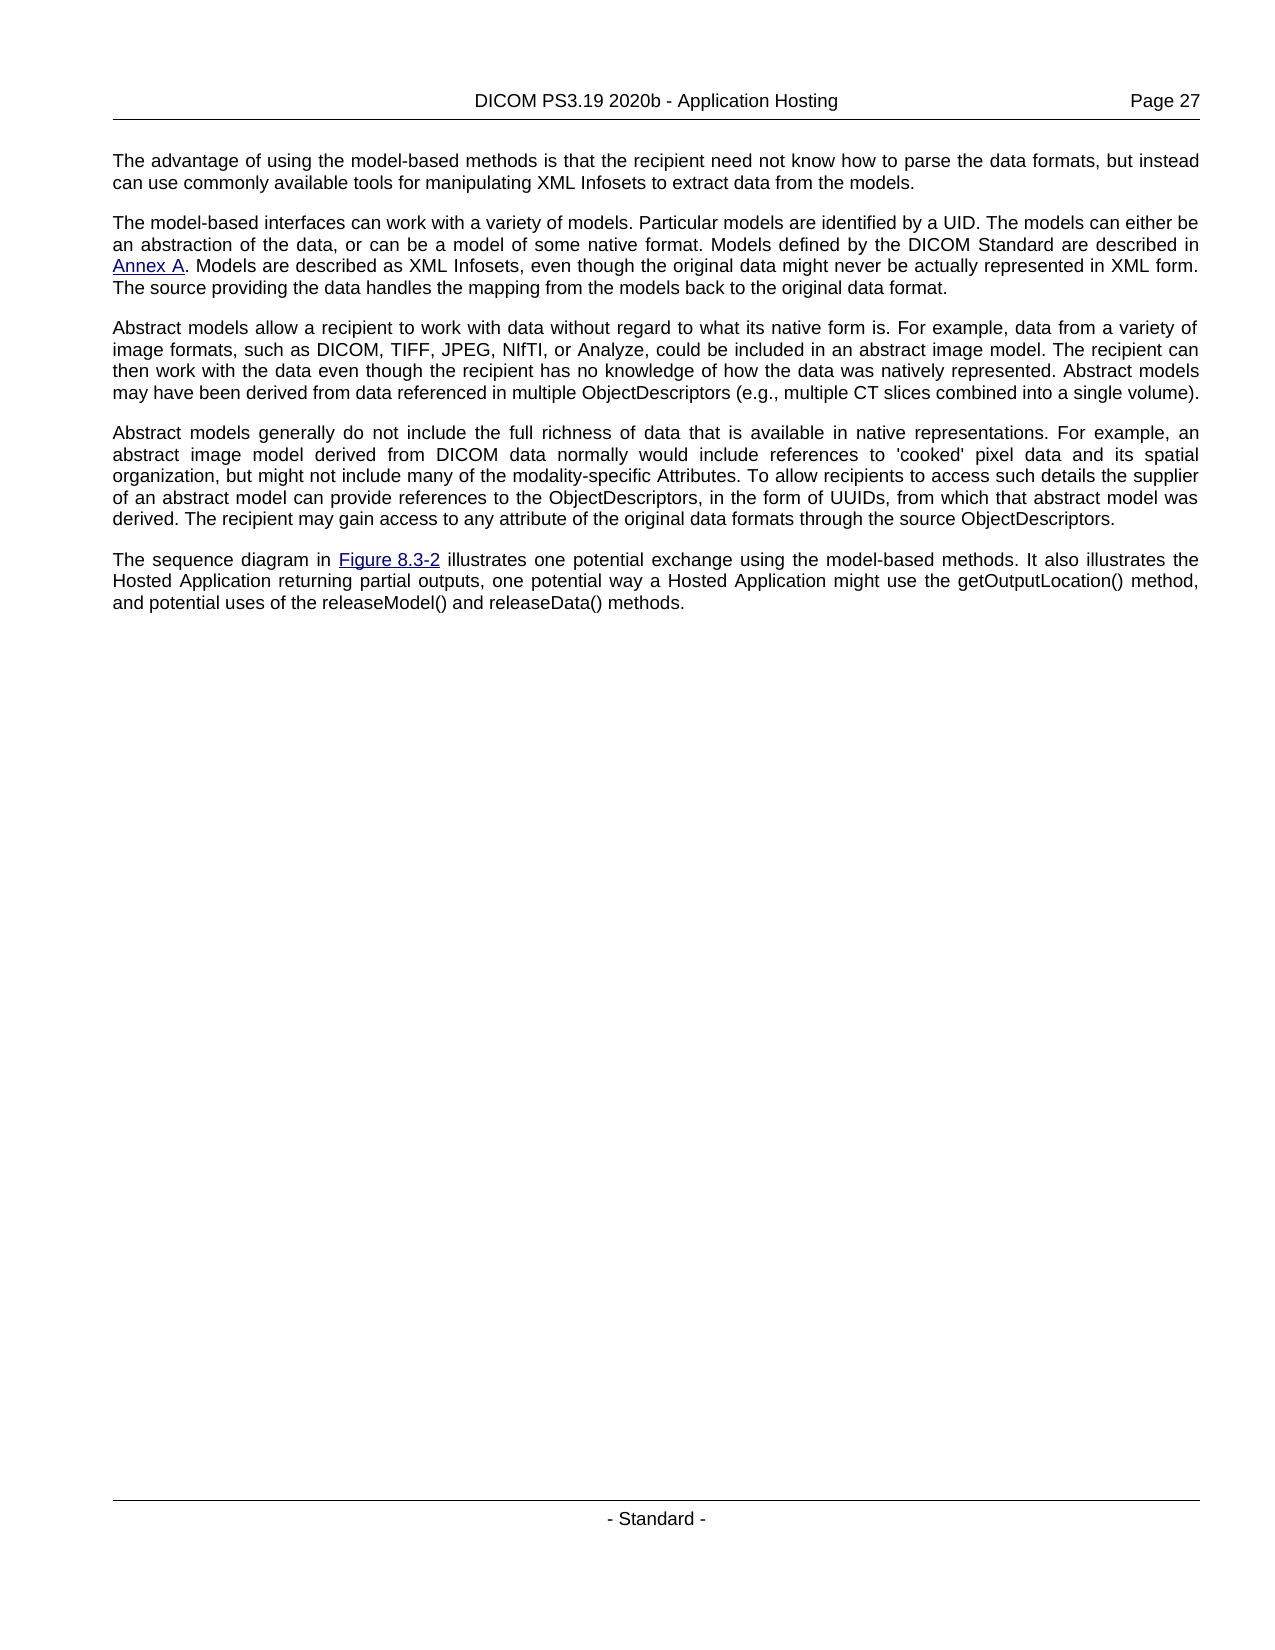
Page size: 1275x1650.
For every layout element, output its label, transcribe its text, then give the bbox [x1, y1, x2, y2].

text Abstract models allow a recipient to work with data without regard to what its native form is. For example, data from a variety of image formats, such as DICOM, TIFF, JPEG, NIfTI, or Analyze, could be included in an abstract image model. The recipient can then work with the data even though the recipient has no knowledge of how the data was natively represented. Abstract models may have been derived from data referenced in multiple ObjectDescriptors (e.g., multiple CT slices combined into a single volume). [112, 317, 1200, 403]
text The sequence diagram in Figure 8.3-2 illustrates one potential exchange using the model-based methods. It also illustrates the Hosted Application returning partial outputs, one potential way a Hosted Application might use the getOutputLocation() method, and potential uses of the releaseModel() and releaseData() methods. [112, 548, 1200, 613]
text The model-based interfaces can work with a variety of models. Particular models are identified by a UID. The models can either be an abstraction of the data, or can be a model of some native format. Models defined by the DICOM Standard are described in Annex A. Models are described as XML Infosets, even though the original data might never be actually represented in XML form. The source providing the data handles the mapping from the models back to the original data format. [112, 212, 1200, 298]
text Abstract models generally do not include the full richness of data that is available in native representations. For example, an abstract image model derived from DICOM data normally would include references to 'cooked' pixel data and its spatial organization, but might not include many of the modality-specific Attributes. To allow recipients to access such details the supplier of an abstract model can provide references to the ObjectDescriptors, in the form of UUIDs, from which that abstract model was derived. The recipient may gain access to any attribute of the original data formats through the source ObjectDescriptors. [112, 422, 1200, 530]
text The advantage of using the model-based methods is that the recipient need not know how to parse the data formats, but instead can use commonly available tools for manipulating XML Infosets to extract data from the models. [112, 150, 1200, 193]
